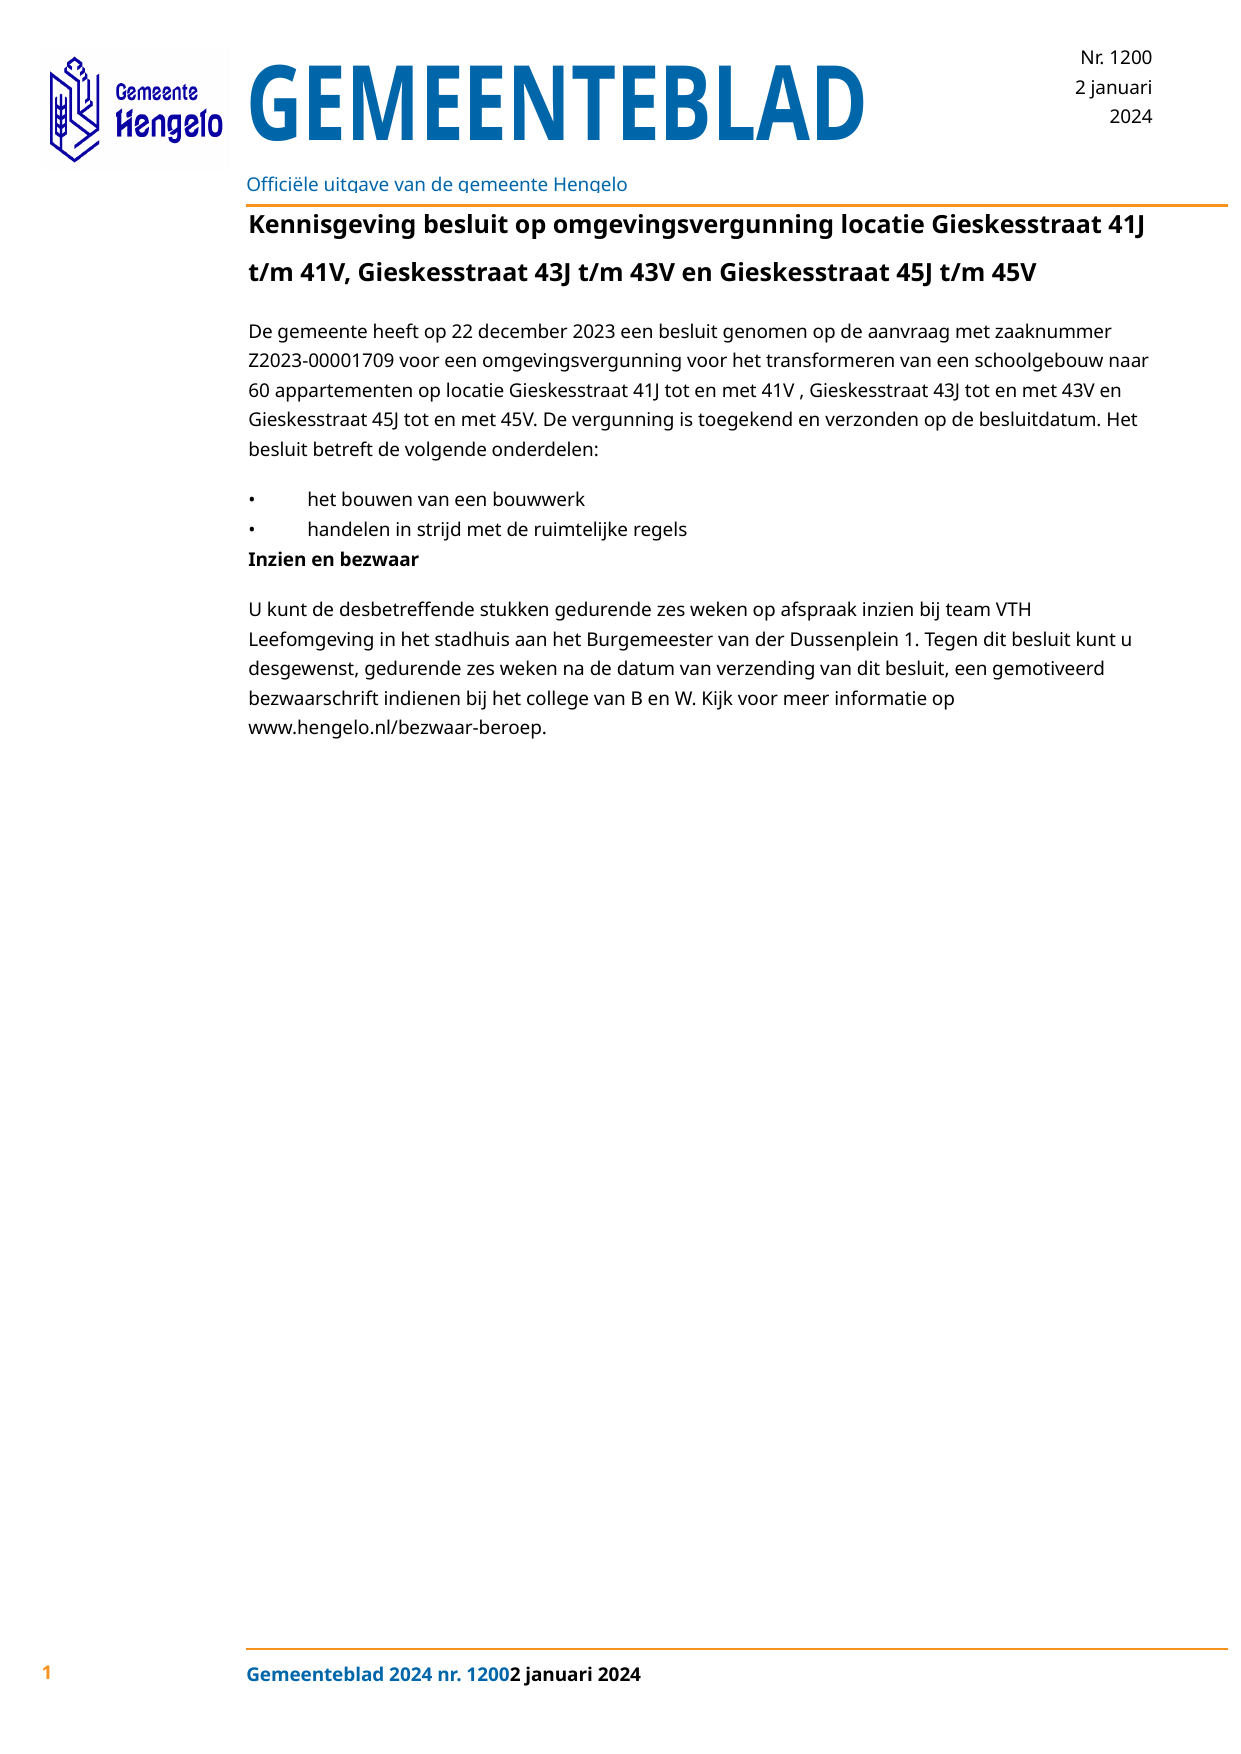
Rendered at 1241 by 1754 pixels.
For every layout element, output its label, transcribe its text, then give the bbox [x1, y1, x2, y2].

text U kunt de desbetreffende stukken gedurende zes weken op afspraak inzien bij team VTH Leefomgeving in het stadhuis aan het Burgemeester van der Dussenplein 1. Tegen dit besluit kunt u desgewenst, gedurende zes weken na de datum van verzending van dit besluit, een gemotiveerd bezwaarschrift indienen bij het college van B en W. Kijk voor meer informatie op www.hengelo.nl/bezwaar-beroep. [248, 596, 1152, 740]
text Kennisgeving besluit op omgevingsvergunning locatie Gieskesstraat 41J t/m 41V, Gieskesstraat 43J t/m 43V en Gieskesstraat 45J t/m 45V [248, 207, 1152, 288]
picture [41, 47, 231, 172]
text De gemeente heeft op 22 december 2023 een besluit genomen op de aanvraag met zaaknummer Z2023-00001709 voor een omgevingsvergunning voor het transformeren van een schoolgebouw naar 60 appartementen op locatie Gieskesstraat 41J tot en met 41V , Gieskesstraat 43J tot en met 43V en Gieskesstraat 45J tot en met 45V. De vergunning is toegekend en verzonden op de besluitdatum. Het besluit betreft de volgende onderdelen: [248, 318, 1152, 462]
list handelen in strijd met de ruimtelijke regels [248, 516, 1152, 542]
text Inzien en bezwaar [248, 546, 1152, 572]
list het bouwen van een bouwwerk [248, 487, 1152, 512]
